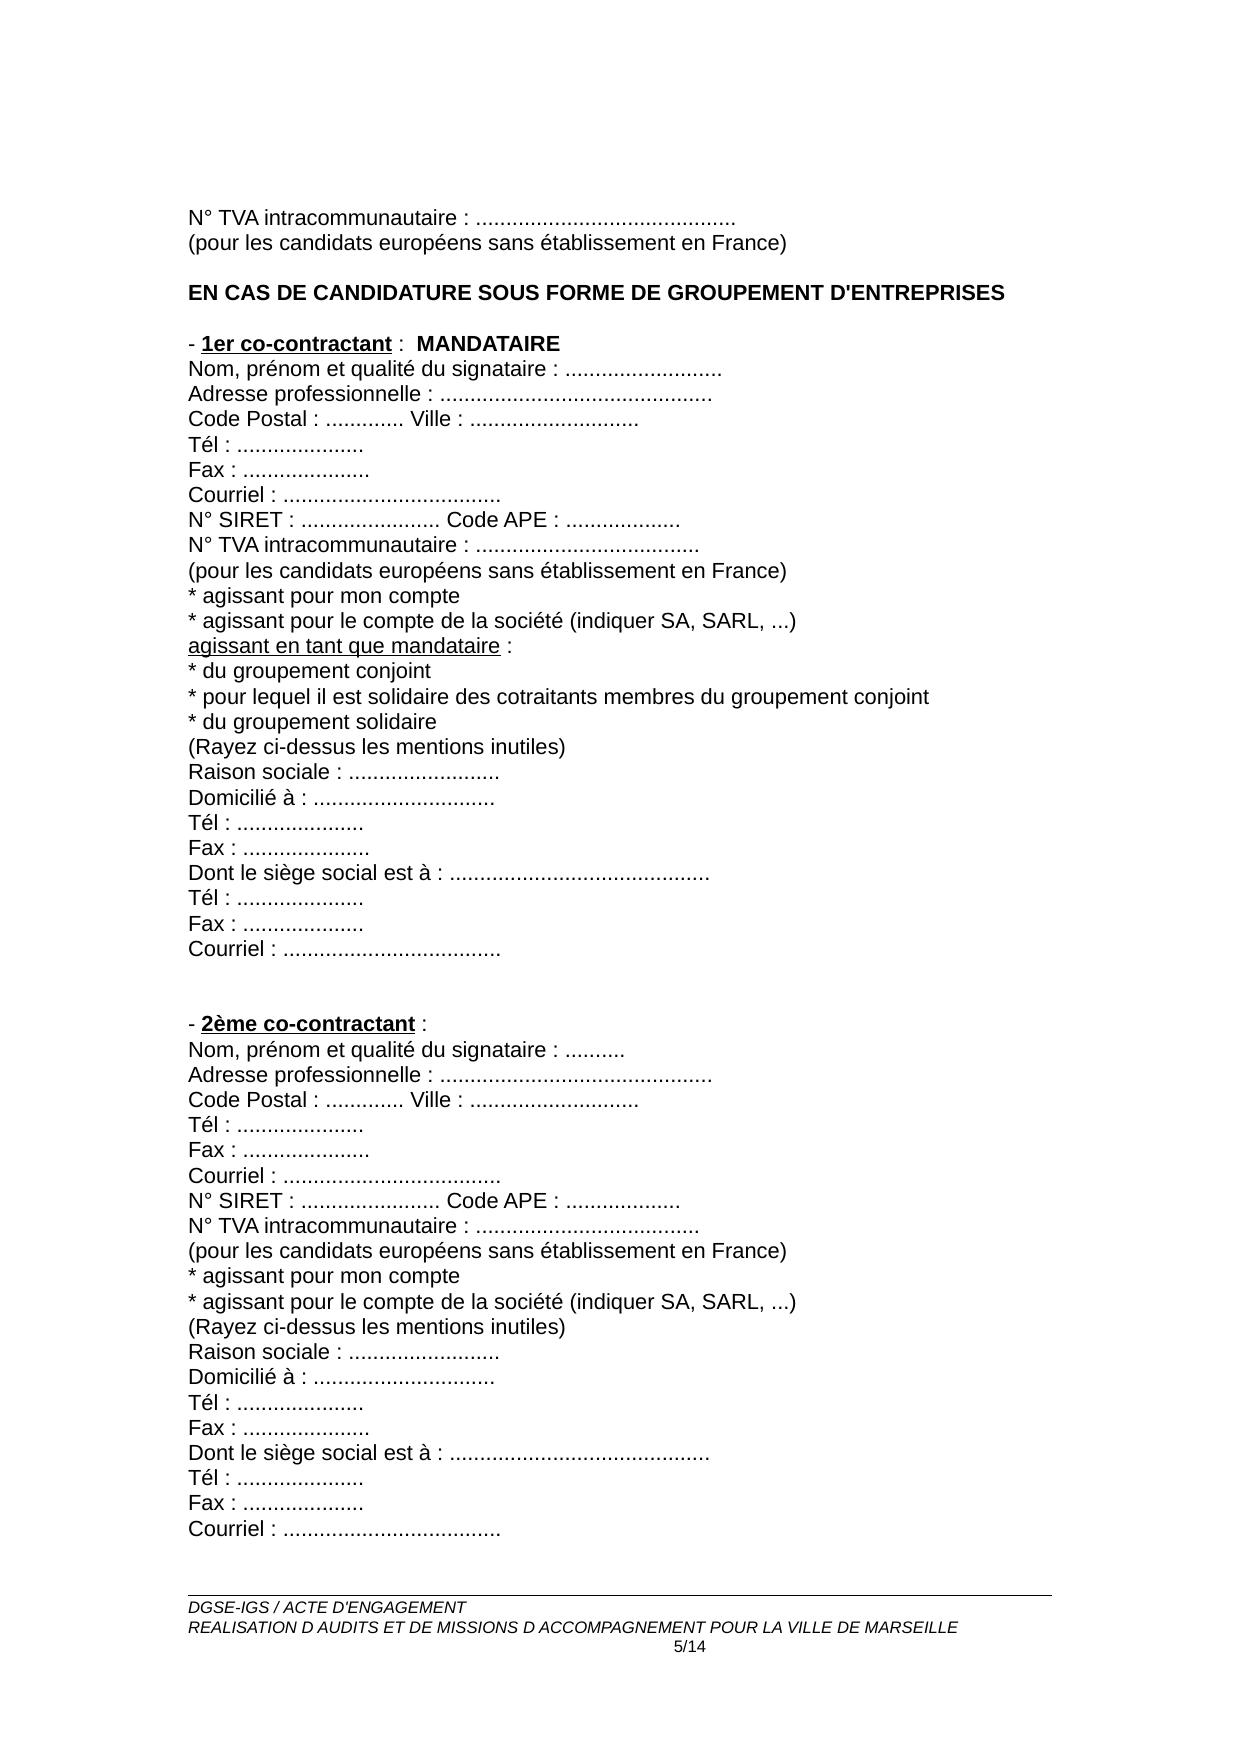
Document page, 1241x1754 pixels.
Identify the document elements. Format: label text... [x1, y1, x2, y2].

text Nom, prénom et qualité du signataire : .......................... [188, 356, 1052, 381]
text Courriel : .................................... [188, 1162, 1052, 1188]
text Domicilié à : .............................. [188, 784, 1052, 809]
text Raison sociale : ......................... [188, 759, 1052, 784]
text Code Postal : ............. Ville : ............................ [188, 1087, 1052, 1112]
text N° TVA intracommunautaire : ........................................... [188, 204, 1052, 230]
text EN CAS DE CANDIDATURE SOUS FORME DE GROUPEMENT D'ENTREPRISES [188, 280, 1052, 305]
text (Rayez ci-dessus les mentions inutiles) [188, 734, 1052, 759]
text Courriel : .................................... [188, 936, 1052, 961]
text N° TVA intracommunautaire : ..................................... [188, 1213, 1052, 1238]
text Fax : ..................... [188, 835, 1052, 860]
text - 2ème co-contractant : [188, 1011, 1052, 1036]
text N° SIRET : ....................... Code APE : ................... [188, 507, 1052, 532]
text Domicilié à : .............................. [188, 1364, 1052, 1389]
text Fax : ..................... [188, 1137, 1052, 1162]
text Tél : ..................... [188, 809, 1052, 835]
text Nom, prénom et qualité du signataire : .......... [188, 1036, 1052, 1062]
text Courriel : .................................... [188, 1515, 1052, 1541]
text N° TVA intracommunautaire : ..................................... [188, 532, 1052, 557]
text Dont le siège social est à : ........................................... [188, 860, 1052, 885]
text Tél : ..................... [188, 1389, 1052, 1414]
text N° SIRET : ....................... Code APE : ................... [188, 1188, 1052, 1213]
text * du groupement solidaire [188, 709, 1052, 734]
text Dont le siège social est à : ........................................... [188, 1440, 1052, 1465]
text Fax : .................... [188, 1490, 1052, 1515]
text - 1er co-contractant : MANDATAIRE [188, 331, 1052, 356]
text (Rayez ci-dessus les mentions inutiles) [188, 1314, 1052, 1339]
text Fax : ..................... [188, 457, 1052, 482]
text Tél : ..................... [188, 1465, 1052, 1490]
text (pour les candidats européens sans établissement en France) [188, 557, 1052, 583]
text Tél : ..................... [188, 431, 1052, 457]
text * agissant pour le compte de la société (indiquer SA, SARL, ...) [188, 1288, 1052, 1314]
text Adresse professionnelle : ............................................. [188, 1062, 1052, 1087]
text * agissant pour mon compte [188, 1263, 1052, 1288]
text agissant en tant que mandataire : [188, 633, 1052, 658]
text Code Postal : ............. Ville : ............................ [188, 406, 1052, 431]
text * du groupement conjoint [188, 658, 1052, 683]
text Fax : .................... [188, 910, 1052, 936]
text Fax : ..................... [188, 1414, 1052, 1440]
text * agissant pour le compte de la société (indiquer SA, SARL, ...) [188, 608, 1052, 633]
text Adresse professionnelle : ............................................. [188, 381, 1052, 406]
text (pour les candidats européens sans établissement en France) [188, 1238, 1052, 1263]
text * pour lequel il est solidaire des cotraitants membres du groupement conjoint [188, 683, 1052, 709]
text Tél : ..................... [188, 885, 1052, 910]
text Courriel : .................................... [188, 482, 1052, 507]
text Tél : ..................... [188, 1112, 1052, 1137]
text (pour les candidats européens sans établissement en France) [188, 230, 1052, 255]
text * agissant pour mon compte [188, 583, 1052, 608]
text Raison sociale : ......................... [188, 1339, 1052, 1364]
